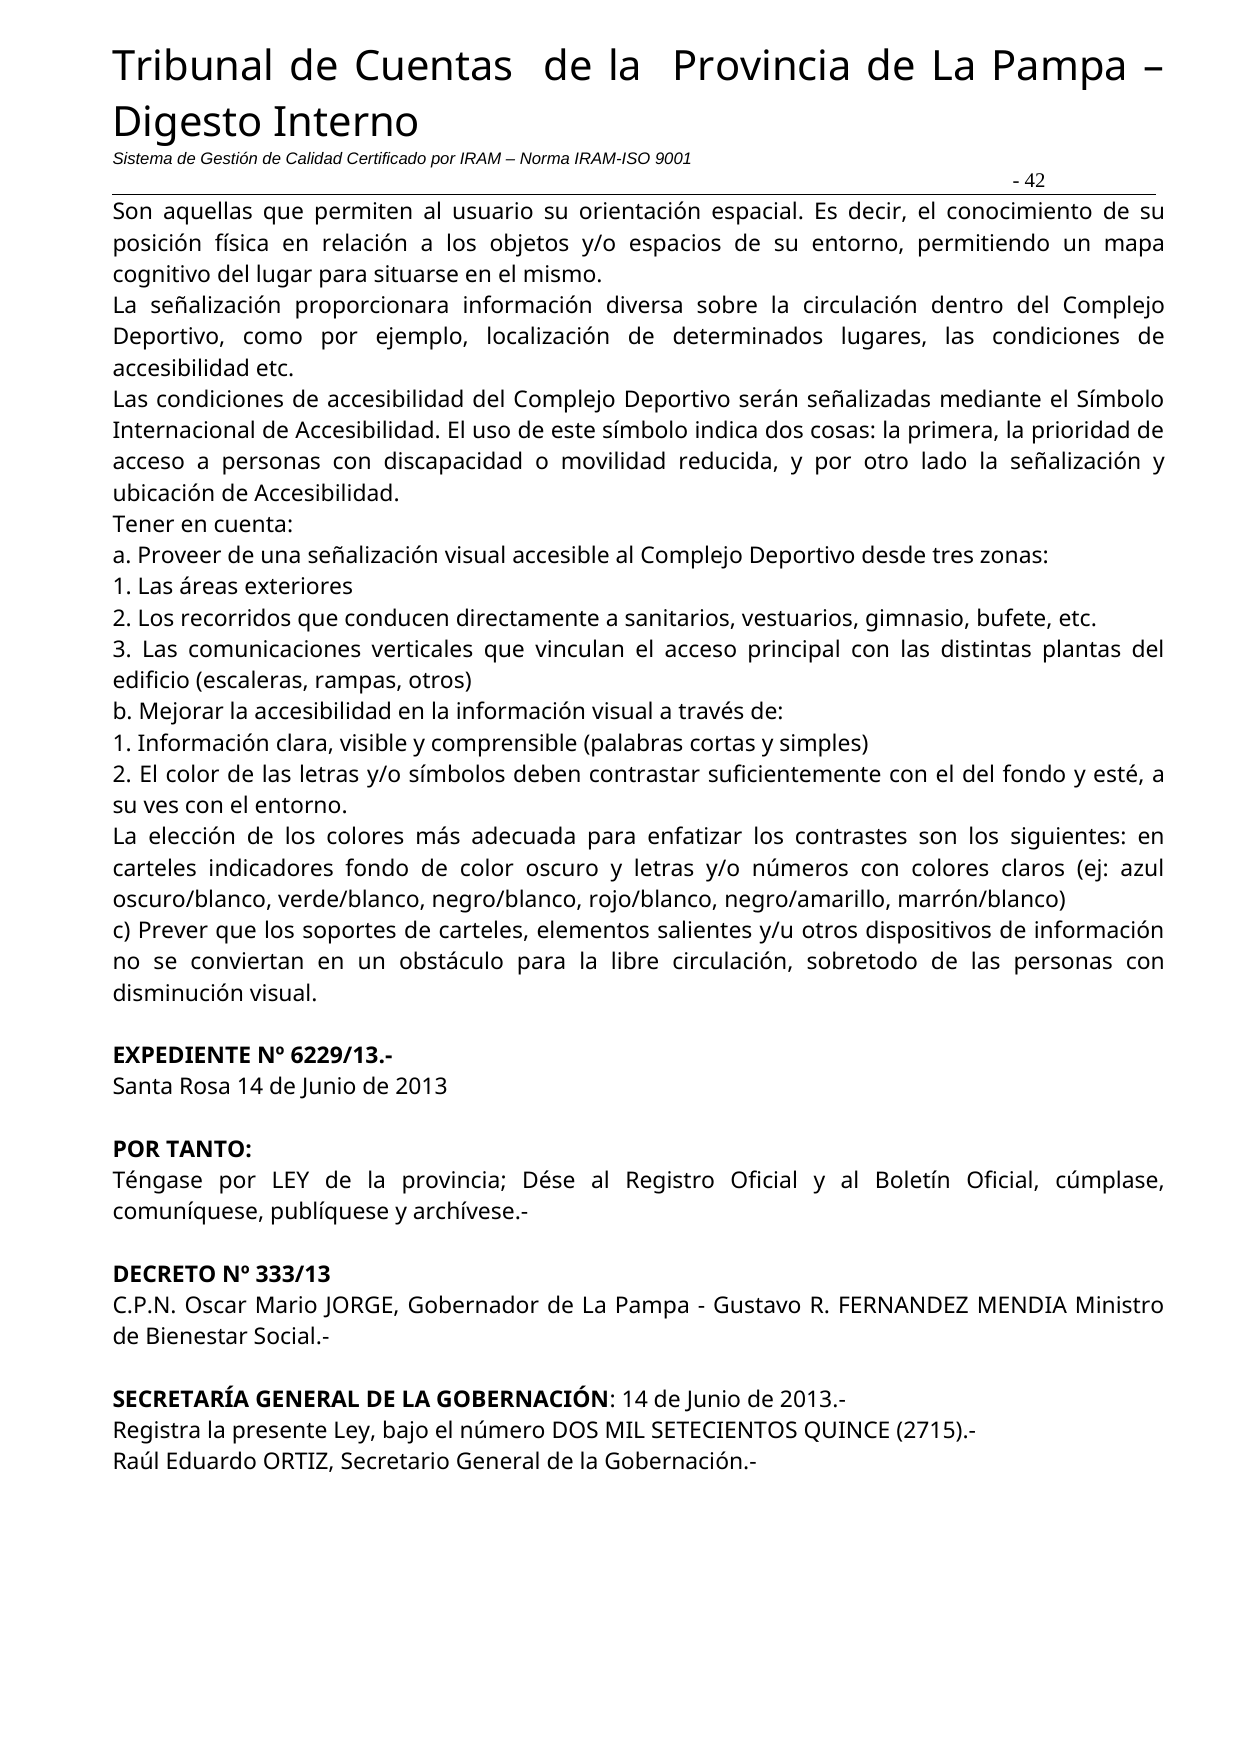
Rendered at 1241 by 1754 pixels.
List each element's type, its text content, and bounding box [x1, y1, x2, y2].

text Tener en cuenta: [112, 508, 1166, 539]
text 2. El color de las letras y/o símbolos deben contrastar suficientemente con el del fondo y esté, a su ves con el entorno. [112, 758, 1166, 820]
text a. Proveer de una señalización visual accesible al Complejo Deportivo desde tres zonas: [112, 539, 1166, 570]
text 1. Información clara, visible y comprensible (palabras cortas y simples) [112, 727, 1166, 758]
text Las condiciones de accesibilidad del Complejo Deportivo serán señalizadas mediante el Símbolo Internacional de Accesibilidad. El uso de este símbolo indica dos cosas: la primera, la prioridad de acceso a personas con discapacidad o movilidad reducida, y por otro lado la señalización y ubicación de Accesibilidad. [112, 383, 1166, 508]
text 2. Los recorridos que conducen directamente a sanitarios, vestuarios, gimnasio, bufete, etc. [112, 602, 1166, 633]
text DECRETO Nº 333/13 [112, 1258, 1166, 1289]
text Registra la presente Ley, bajo el número DOS MIL SETECIENTOS QUINCE (2715).- [112, 1414, 1166, 1445]
text b. Mejorar la accesibilidad en la información visual a través de: [112, 695, 1166, 727]
text Raúl Eduardo ORTIZ, Secretario General de la Gobernación.- [112, 1445, 1166, 1477]
text La señalización proporcionara información diversa sobre la circulación dentro del Complejo Deportivo, como por ejemplo, localización de determinados lugares, las condiciones de accesibilidad etc. [112, 289, 1166, 383]
text POR TANTO: [112, 1133, 1166, 1164]
text Téngase por LEY de la provincia; Dése al Registro Oficial y al Boletín Oficial, cúmplase, comuníquese, publíquese y archívese.- [112, 1164, 1166, 1227]
text 1. Las áreas exteriores [112, 570, 1166, 602]
text EXPEDIENTE Nº 6229/13.- [112, 1039, 1166, 1070]
text c) Prever que los soportes de carteles, elementos salientes y/u otros dispositivos de información no se conviertan en un obstáculo para la libre circulación, sobretodo de las personas con disminución visual. [112, 914, 1166, 1008]
text Santa Rosa 14 de Junio de 2013 [112, 1070, 1166, 1102]
text 3. Las comunicaciones verticales que vinculan el acceso principal con las distintas plantas del edificio (escaleras, rampas, otros) [112, 633, 1166, 695]
text Son aquellas que permiten al usuario su orientación espacial. Es decir, el conocimiento de su posición física en relación a los objetos y/o espacios de su entorno, permitiendo un mapa cognitivo del lugar para situarse en el mismo. [112, 195, 1166, 289]
text SECRETARÍA GENERAL DE LA GOBERNACIÓN: 14 de Junio de 2013.- [112, 1383, 1166, 1414]
text C.P.N. Oscar Mario JORGE, Gobernador de La Pampa - Gustavo R. FERNANDEZ MENDIA Ministro de Bienestar Social.- [112, 1289, 1166, 1352]
text La elección de los colores más adecuada para enfatizar los contrastes son los siguientes: en carteles indicadores fondo de color oscuro y letras y/o números con colores claros (ej: azul oscuro/blanco, verde/blanco, negro/blanco, rojo/blanco, negro/amarillo, marrón/blanco) [112, 820, 1166, 914]
